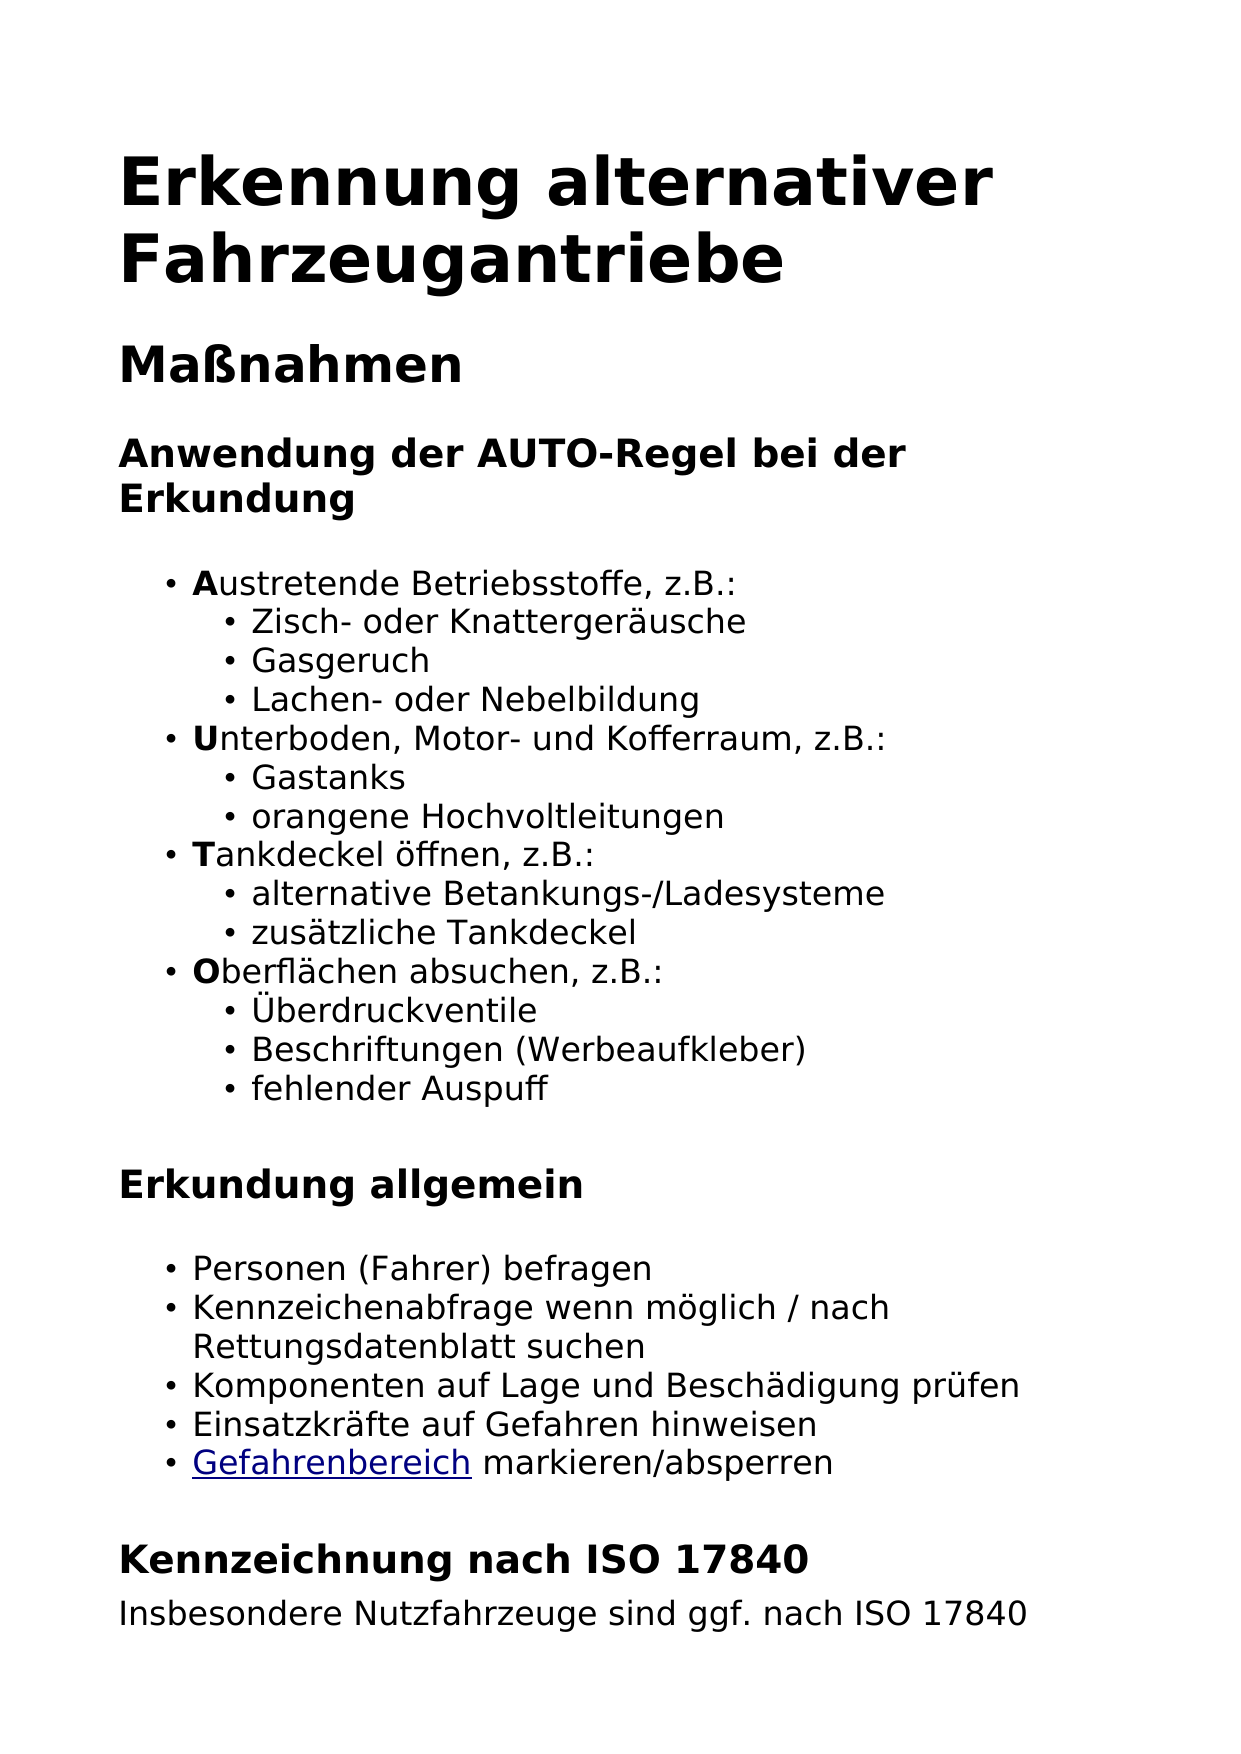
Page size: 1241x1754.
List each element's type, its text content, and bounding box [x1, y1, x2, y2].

subtitle Erkennung alternativer Fahrzeugantriebe [118, 143, 1122, 298]
list Gasgeruch [236, 642, 1122, 681]
subtitle Kennzeichnung nach ISO 17840 [118, 1537, 1122, 1582]
list Überdruckventile [236, 991, 1122, 1030]
subtitle Erkundung allgemein [118, 1162, 1122, 1208]
subtitle Anwendung der AUTO-Regel bei der Erkundung [118, 432, 1122, 522]
list Komponenten auf Lage und Beschädigung prüfen [177, 1366, 1122, 1405]
list Gastanks [236, 758, 1122, 797]
list zusätzliche Tankdeckel [236, 914, 1122, 952]
list Tankdeckel öffnen, z.B.: [177, 836, 1122, 875]
subtitle Maßnahmen [118, 336, 1122, 394]
list orangene Hochvoltleitungen [236, 797, 1122, 836]
list Lachen- oder Nebelbildung [236, 681, 1122, 719]
list Kennzeichenabfrage wenn möglich / nach Rettungsdatenblatt suchen [177, 1288, 1122, 1366]
list Unterboden, Motor- und Kofferraum, z.B.: [177, 719, 1122, 758]
list Personen (Fahrer) befragen [177, 1249, 1122, 1288]
list Einsatzkräfte auf Gefahren hinweisen [177, 1405, 1122, 1444]
list Austretende Betriebsstoffe, z.B.: [177, 564, 1122, 603]
list Gefahrenbereich markieren/absperren [177, 1444, 1122, 1483]
text Insbesondere Nutzfahrzeuge sind ggf. nach ISO 17840 [118, 1595, 1122, 1634]
list alternative Betankungs-/Ladesysteme [236, 875, 1122, 914]
list fehlender Auspuff [236, 1069, 1122, 1108]
list Oberflächen absuchen, z.B.: [177, 952, 1122, 991]
list Beschriftungen (Werbeaufkleber) [236, 1030, 1122, 1069]
list Zisch- oder Knattergeräusche [236, 603, 1122, 642]
